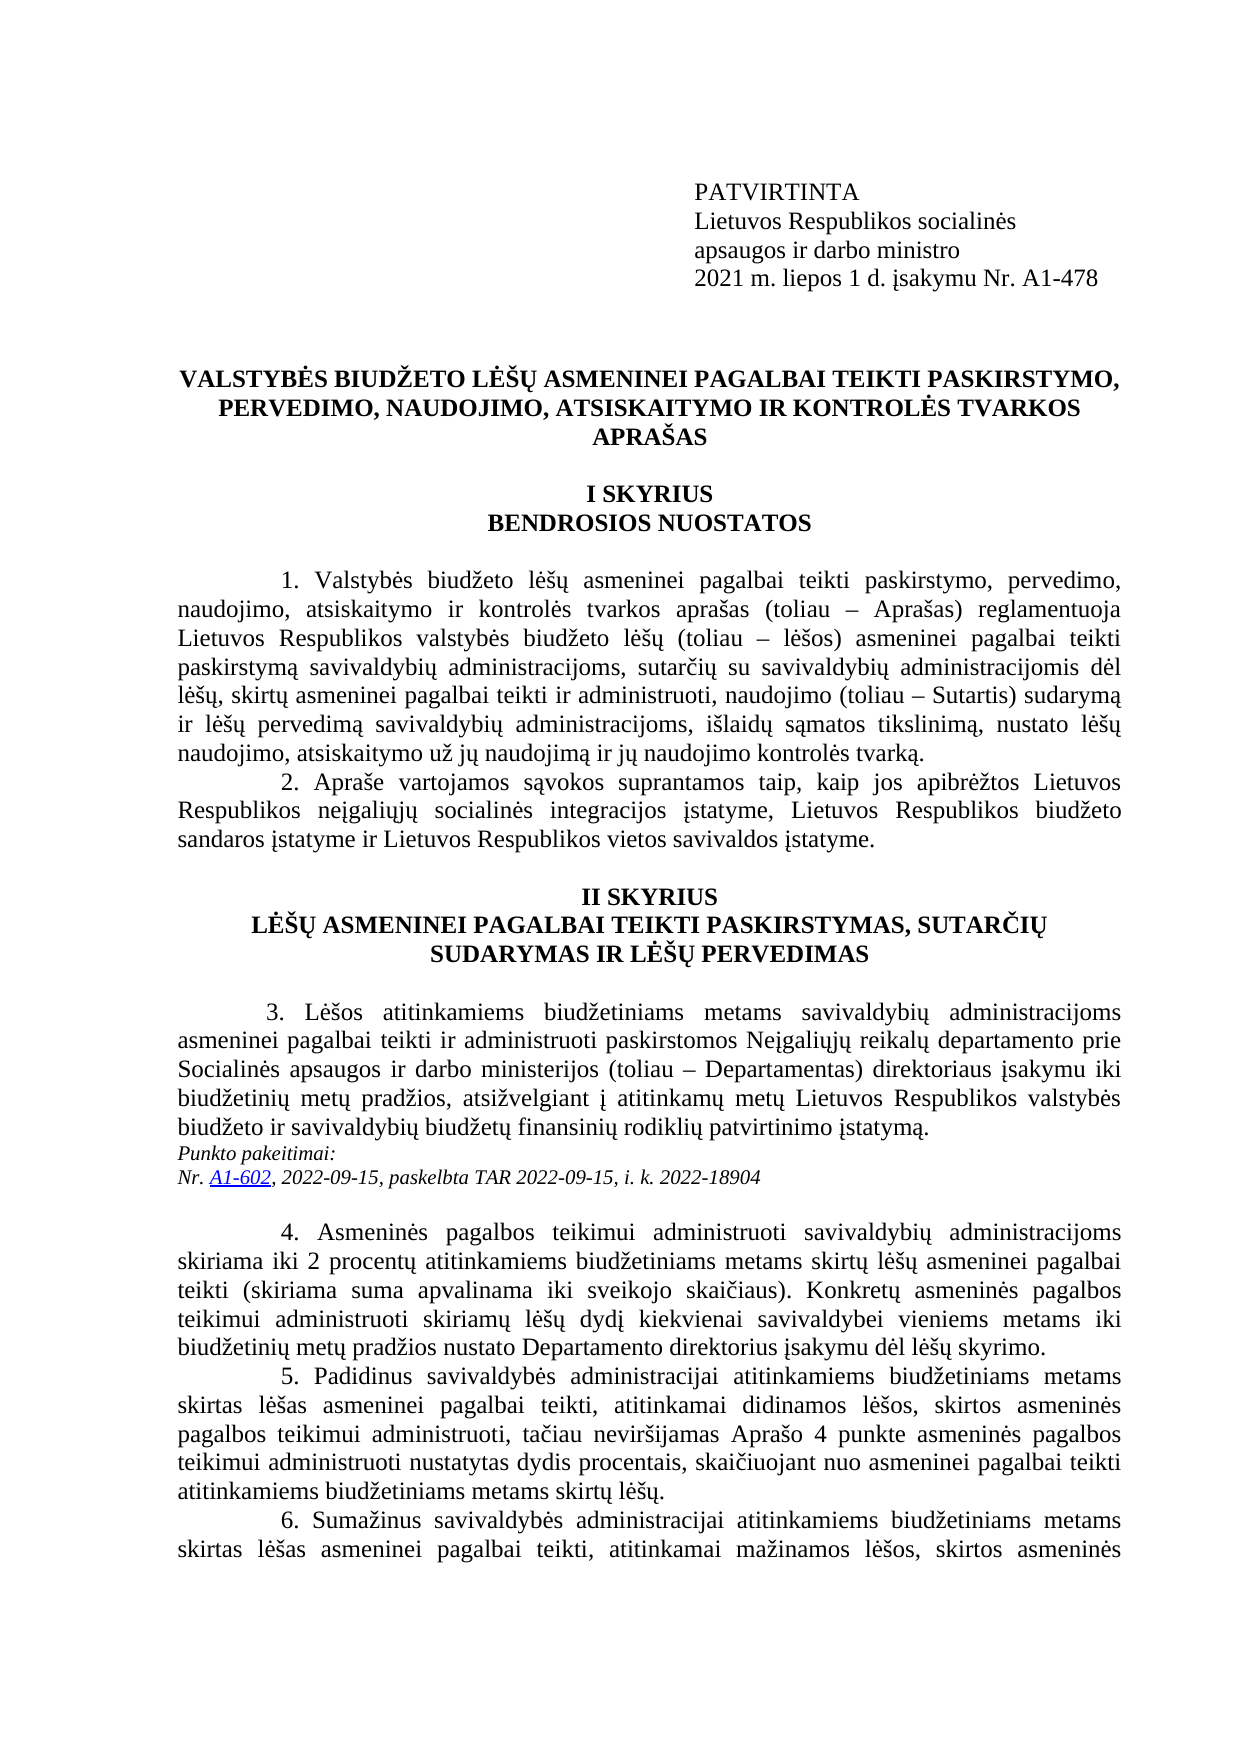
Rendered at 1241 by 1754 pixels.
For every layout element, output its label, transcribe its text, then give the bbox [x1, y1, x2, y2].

text BENDROSIOS NUOSTATOS [177, 508, 1122, 537]
text Lietuvos Respublikos socialinės [177, 206, 1122, 235]
text 4. Asmeninės pagalbos teikimui administruoti savivaldybių administracijoms skiriama iki 2 procentų atitinkamiems biudžetiniams metams skirtų lėšų asmeninei pagalbai teikti (skiriama suma apvalinama iki sveikojo skaičiaus). Konkretų asmeninės pagalbos teikimui administruoti skiriamų lėšų dydį kiekvienai savivaldybei vieniems metams iki biudžetinių metų pradžios nustato Departamento direktorius įsakymu dėl lėšų skyrimo. [177, 1217, 1122, 1361]
text II SKYRIUS [177, 882, 1122, 911]
text 2. Apraše vartojamos sąvokos suprantamos taip, kaip jos apibrėžtos Lietuvos Respublikos neįgaliųjų socialinės integracijos įstatyme, Lietuvos Respublikos biudžeto sandaros įstatyme ir Lietuvos Respublikos vietos savivaldos įstatyme. [177, 767, 1122, 853]
text 3. Lėšos atitinkamiems biudžetiniams metams savivaldybių administracijoms asmeninei pagalbai teikti ir administruoti paskirstomos Neįgaliųjų reikalų departamento prie Socialinės apsaugos ir darbo ministerijos (toliau – Departamentas) direktoriaus įsakymu iki biudžetinių metų pradžios, atsižvelgiant į atitinkamų metų Lietuvos Respublikos valstybės biudžeto ir savivaldybių biudžetų finansinių rodiklių patvirtinimo įstatymą. [177, 997, 1122, 1141]
text PATVIRTINTA [177, 177, 1122, 206]
text 6. Sumažinus savivaldybės administracijai atitinkamiems biudžetiniams metams skirtas lėšas asmeninei pagalbai teikti, atitinkamai mažinamos lėšos, skirtos asmeninės [177, 1505, 1122, 1562]
text Punkto pakeitimai: [177, 1141, 1122, 1165]
text 5. Padidinus savivaldybės administracijai atitinkamiems biudžetiniams metams skirtas lėšas asmeninei pagalbai teikti, atitinkamai didinamos lėšos, skirtos asmeninės pagalbos teikimui administruoti, tačiau neviršijamas Aprašo 4 punkte asmeninės pagalbos teikimui administruoti nustatytas dydis procentais, skaičiuojant nuo asmeninei pagalbai teikti atitinkamiems biudžetiniams metams skirtų lėšų. [177, 1361, 1122, 1505]
text apsaugos ir darbo ministro [177, 235, 1122, 263]
text 1. Valstybės biudžeto lėšų asmeninei pagalbai teikti paskirstymo, pervedimo, naudojimo, atsiskaitymo ir kontrolės tvarkos aprašas (toliau – Aprašas) reglamentuoja Lietuvos Respublikos valstybės biudžeto lėšų (toliau – lėšos) asmeninei pagalbai teikti paskirstymą savivaldybių administracijoms, sutarčių su savivaldybių administracijomis dėl lėšų, skirtų asmeninei pagalbai teikti ir administruoti, naudojimo (toliau – Sutartis) sudarymą ir lėšų pervedimą savivaldybių administracijoms, išlaidų sąmatos tikslinimą, nustato lėšų naudojimo, atsiskaitymo už jų naudojimą ir jų naudojimo kontrolės tvarką. [177, 566, 1122, 767]
text 2021 m. liepos 1 d. įsakymu Nr. A1-478 [177, 263, 1122, 292]
text Nr. A1-602, 2022-09-15, paskelbta TAR 2022-09-15, i. k. 2022-18904 [177, 1165, 1122, 1189]
text I SKYRIUS [177, 479, 1122, 508]
text VALSTYBĖS BIUDŽETO LĖŠŲ ASMENINEI PAGALBAI TEIKTI PASKIRSTYMO, PERVEDIMO, NAUDOJIMO, ATSISKAITYMO IR KONTROLĖS TVARKOS APRAŠAS [177, 364, 1122, 451]
text LĖŠŲ ASMENINEI PAGALBAI TEIKTI PASKIRSTYMAS, SUTARČIŲ SUDARYMAS IR LĖŠŲ PERVEDIMAS [177, 911, 1122, 968]
